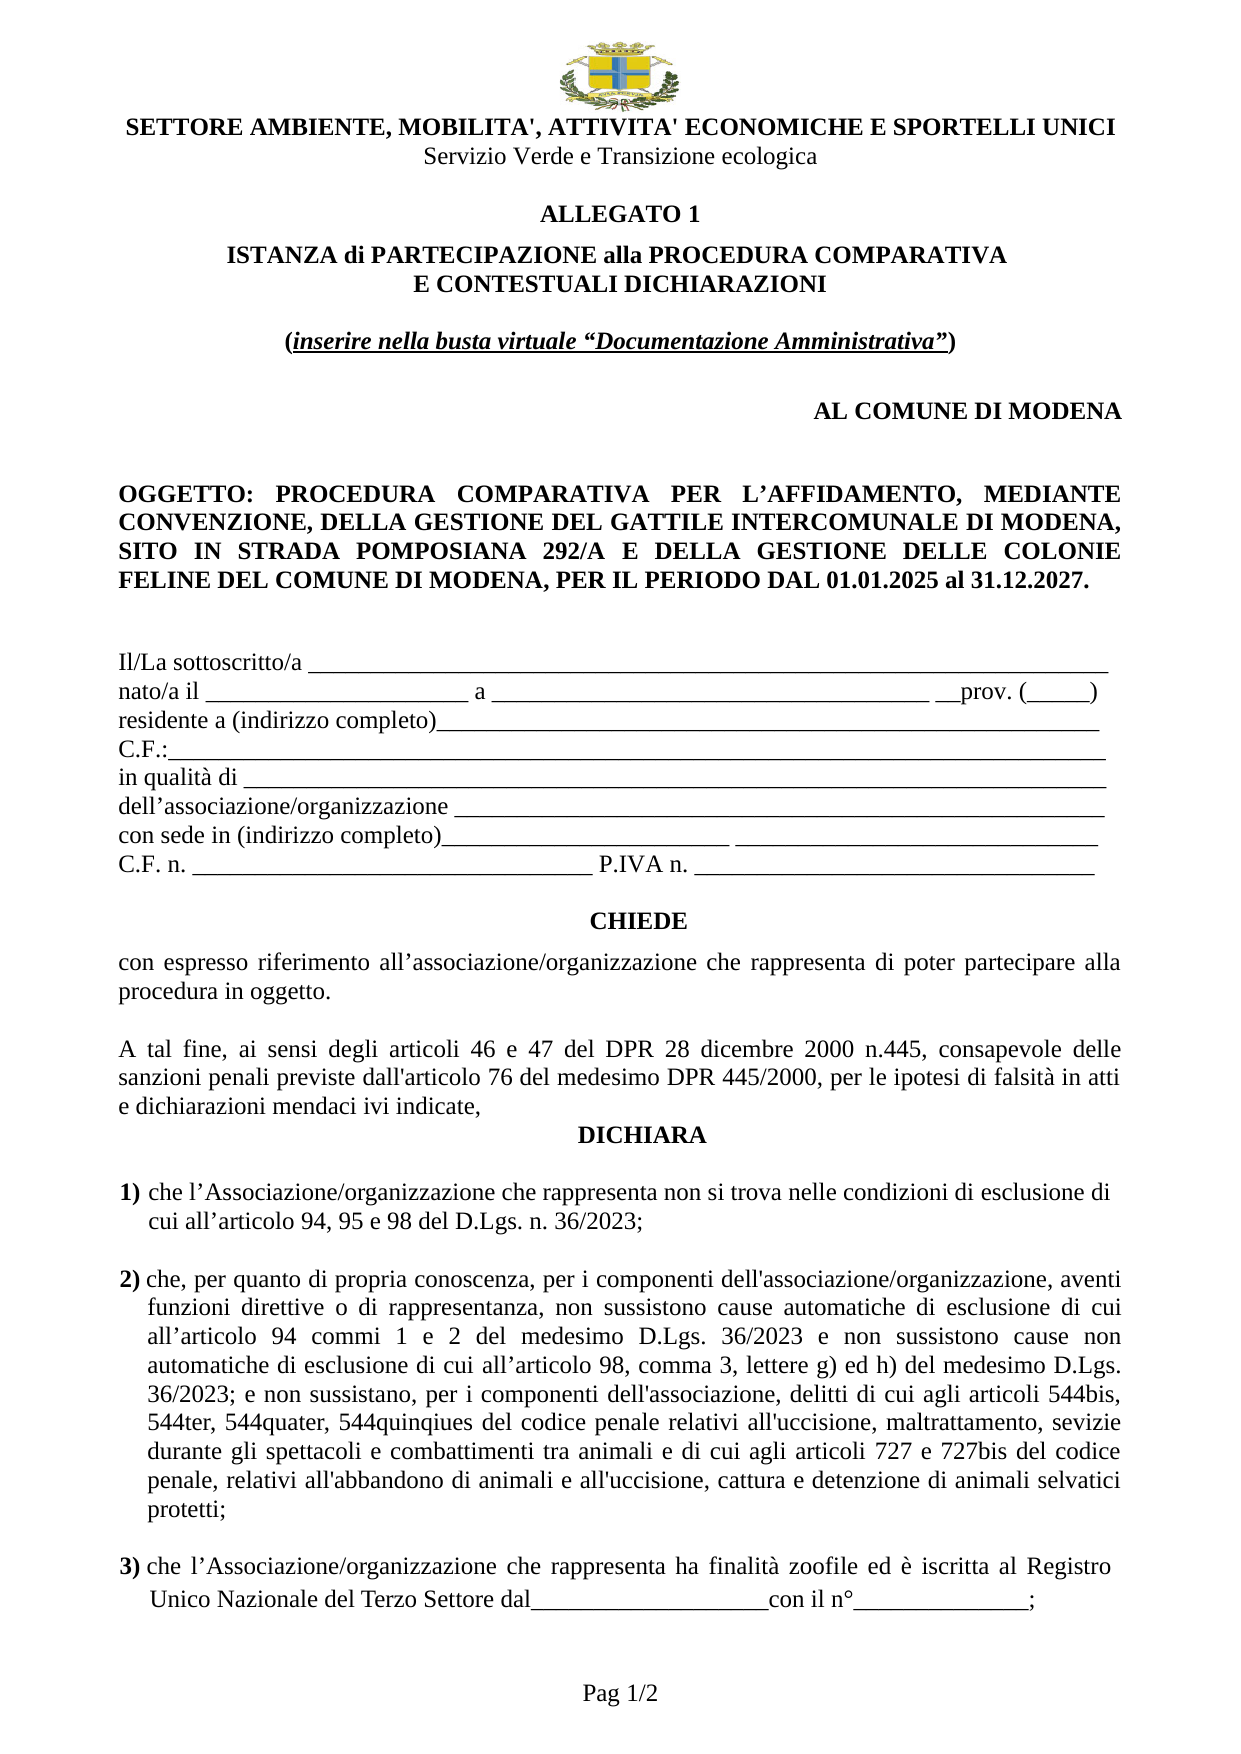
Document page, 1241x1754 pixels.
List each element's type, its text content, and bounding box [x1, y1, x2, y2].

text dell’associazione/organizzazione ____________________________________________________ [118, 791, 1122, 820]
text ISTANZA di PARTECIPAZIONE alla PROCEDURA COMPARATIVA [118, 240, 1122, 269]
list che, per quanto di propria conoscenza, per i componenti dell'associazione/organizzazione, aventi funzioni direttive o di rappresentanza, non sussistono cause automatiche di esclusione di cui all’articolo 94 commi 1 e 2 del medesimo D.Lgs. 36/2023 e non sussistono cause non automatiche di esclusione di cui all’articolo 98, comma 3, lettere g) ed h) del medesimo D.Lgs. 36/2023; e non sussistano, per i componenti dell'associazione, delitti di cui agli articoli 544bis, 544ter, 544quater, 544quinqiues del codice penale relativi all'uccisione, maltrattamento, sevizie durante gli spettacoli e combattimenti tra animali e di cui agli articoli 727 e 727bis del codice penale, relativi all'abbandono di animali e all'uccisione, cattura e detenzione di animali selvatici protetti; [119, 1264, 1122, 1522]
text A tal fine, ai sensi degli articoli 46 e 47 del DPR 28 dicembre 2000 n.445, consapevole delle sanzioni penali previste dall'articolo 76 del medesimo DPR 445/2000, per le ipotesi di falsità in atti e dichiarazioni mendaci ivi indicate, [118, 1034, 1122, 1120]
text ALLEGATO 1 [118, 199, 1122, 227]
text con sede in (indirizzo completo)_______________________ _____________________________ [118, 820, 1122, 849]
text nato/a il _____________________ a ___________________________________ __prov. (_____) [118, 676, 1122, 705]
text AL COMUNE DI MODENA [672, 396, 1122, 425]
text DICHIARA [162, 1120, 1122, 1149]
text C.F. n. ________________________________ P.IVA n. ________________________________ [118, 849, 1122, 877]
list che l’Associazione/organizzazione che rappresenta non si trova nelle condizioni di esclusione di cui all’articolo 94, 95 e 98 del D.Lgs. n. 36/2023; [119, 1177, 1122, 1235]
text C.F.:___________________________________________________________________________ [118, 734, 1122, 762]
text CHIEDE [155, 906, 1122, 935]
text OGGETTO: PROCEDURA COMPARATIVA PER L’AFFIDAMENTO, MEDIANTE CONVENZIONE, DELLA GESTIONE DEL GATTILE INTERCOMUNALE DI MODENA, SITO IN STRADA POMPOSIANA 292/A E DELLA GESTIONE DELLE COLONIE FELINE DEL COMUNE DI MODENA, PER IL PERIODO DAL 01.01.2025 al 31.12.2027. [118, 479, 1122, 594]
text Servizio Verde e Transizione ecologica [118, 141, 1122, 170]
text SETTORE AMBIENTE, MOBILITA', ATTIVITA' ECONOMICHE E SPORTELLI UNICI [119, 41, 1122, 141]
text in qualità di _____________________________________________________________________ [118, 762, 1122, 791]
text residente a (indirizzo completo)_____________________________________________________ [118, 705, 1122, 734]
text Il/La sottoscritto/a ________________________________________________________________ [118, 647, 1122, 676]
text (inserire nella busta virtuale “Documentazione Amministrativa”) [118, 326, 1122, 355]
list che l’Associazione/organizzazione che rappresenta ha finalità zoofile ed è iscritta al Registro Unico Nazionale del Terzo Settore dal___________________con il n°______________; [119, 1551, 1122, 1613]
text con espresso riferimento all’associazione/organizzazione che rappresenta di poter partecipare alla procedura in oggetto. [118, 947, 1122, 1005]
text E CONTESTUALI DICHIARAZIONI [118, 269, 1122, 297]
